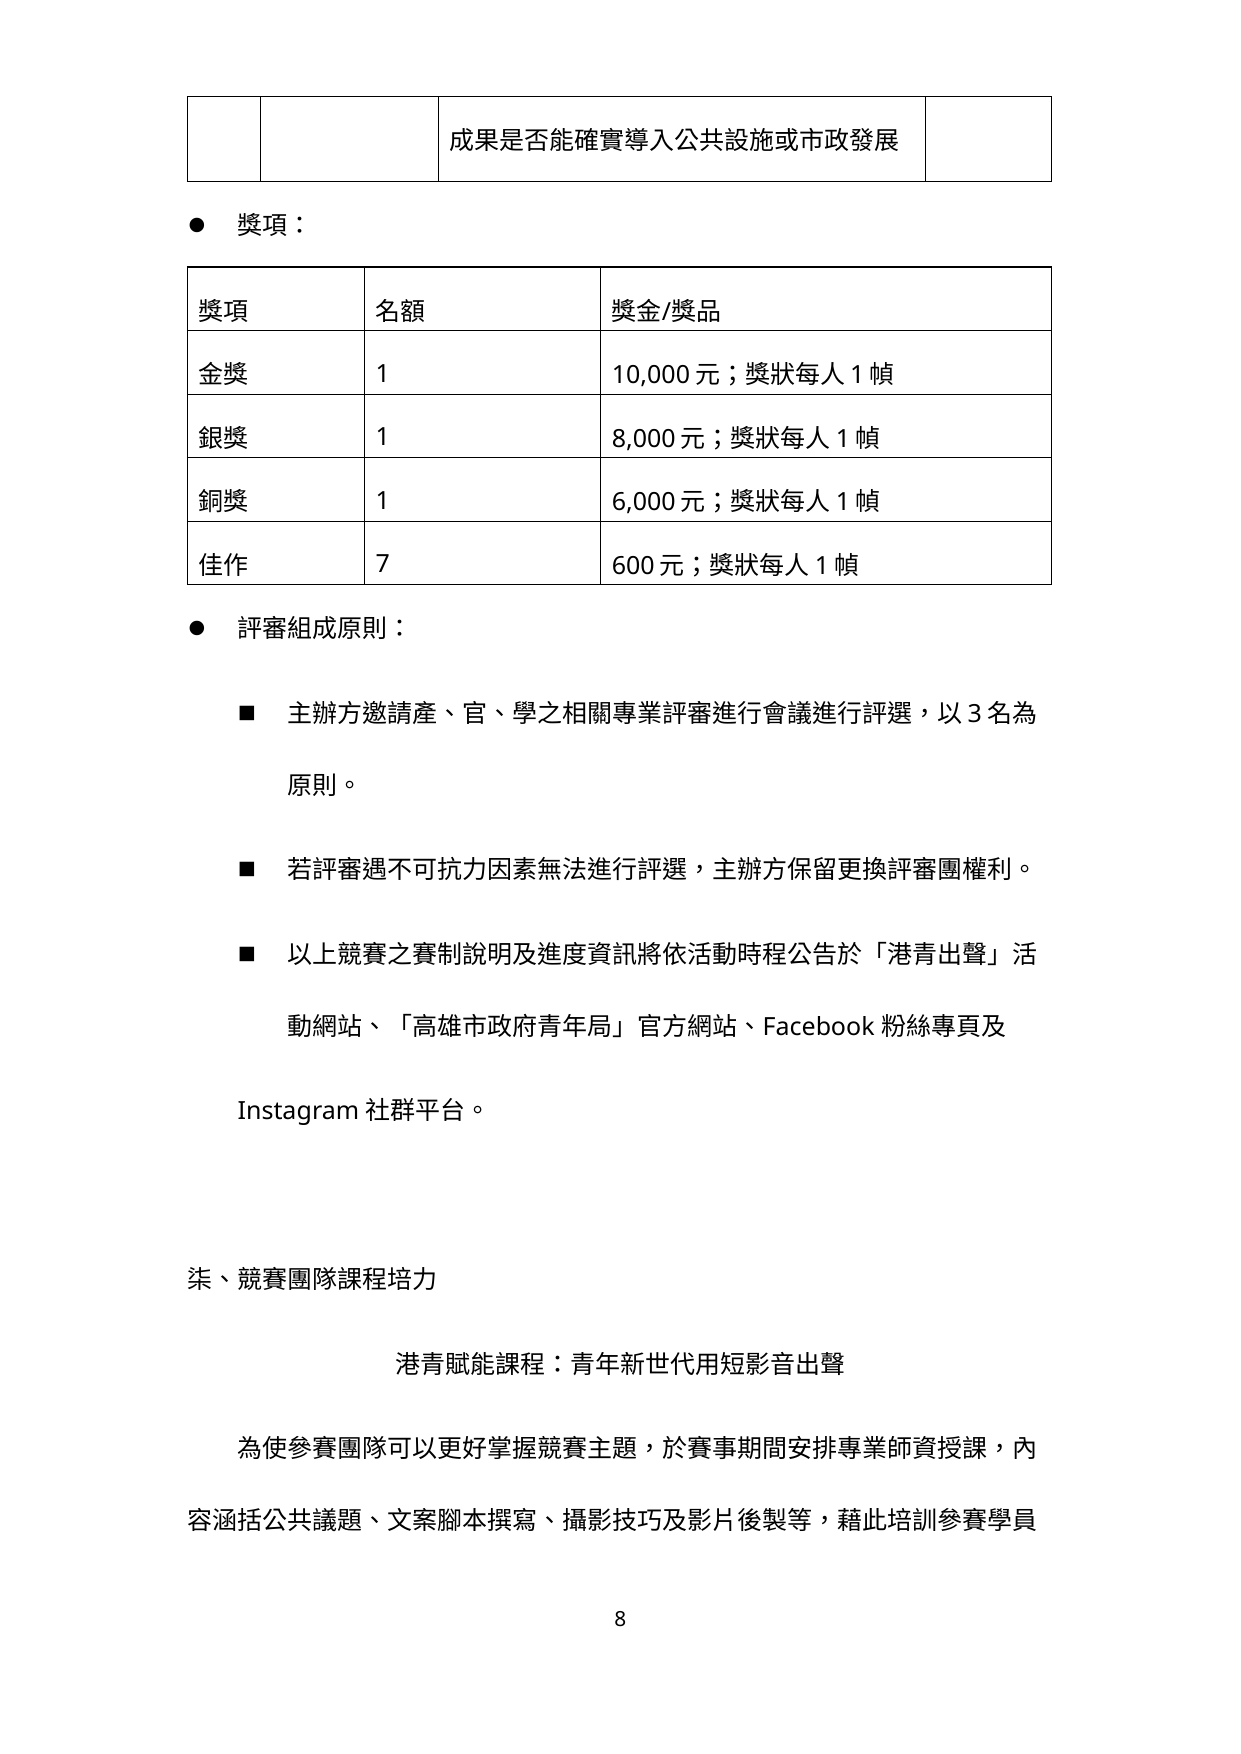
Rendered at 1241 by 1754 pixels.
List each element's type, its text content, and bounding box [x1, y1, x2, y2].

table_header 名額 [365, 268, 600, 330]
list 獎項： [187, 182, 1053, 244]
list 評審組成原則： [187, 585, 1053, 648]
table_cell 10,000元；獎狀每人1幀 [601, 331, 1051, 393]
table_cell 成果是否能確實導入公共設施或市政發展 [439, 97, 925, 181]
list 以上競賽之賽制說明及進度資訊將依活動時程公告於「港青出聲」活動網站、「高雄市政府青年局」官方網站、Facebook 粉絲專頁及 [237, 911, 1053, 1045]
table_cell 6,000元；獎狀每人1幀 [601, 458, 1051, 521]
list 主辦方邀請產、官、學之相關專業評審進行會議進行評選，以3名為原則。 [237, 670, 1053, 804]
table_cell [926, 97, 1051, 181]
text 柒、競賽團隊課程培力 [187, 1236, 1053, 1298]
table_cell [188, 97, 260, 181]
table_cell 銅獎 [188, 458, 364, 521]
table_cell 7 [365, 522, 600, 584]
table_cell 佳作 [188, 522, 364, 584]
table_cell 1 [365, 331, 600, 393]
table_cell [261, 97, 438, 181]
table_cell 1 [365, 458, 600, 521]
table_cell 銀獎 [188, 395, 364, 457]
table_header 獎金/獎品 [601, 268, 1051, 330]
text 港青賦能課程：青年新世代用短影音出聲 [187, 1321, 1053, 1383]
table_cell 8,000元；獎狀每人1幀 [601, 395, 1051, 457]
text Instagram 社群平台。 [237, 1067, 1053, 1130]
table_header 獎項 [188, 268, 364, 330]
table_cell 金獎 [188, 331, 364, 393]
table_cell 600元；獎狀每人1幀 [601, 522, 1051, 584]
list 若評審遇不可抗力因素無法進行評選，主辦方保留更換評審團權利。 [237, 826, 1053, 889]
text 為使參賽團隊可以更好掌握競賽主題，於賽事期間安排專業師資授課，內容涵括公共議題、文案腳本撰寫、攝影技巧及影片後製等，藉此培訓參賽學員 [187, 1405, 1053, 1539]
table_cell 1 [365, 395, 600, 457]
